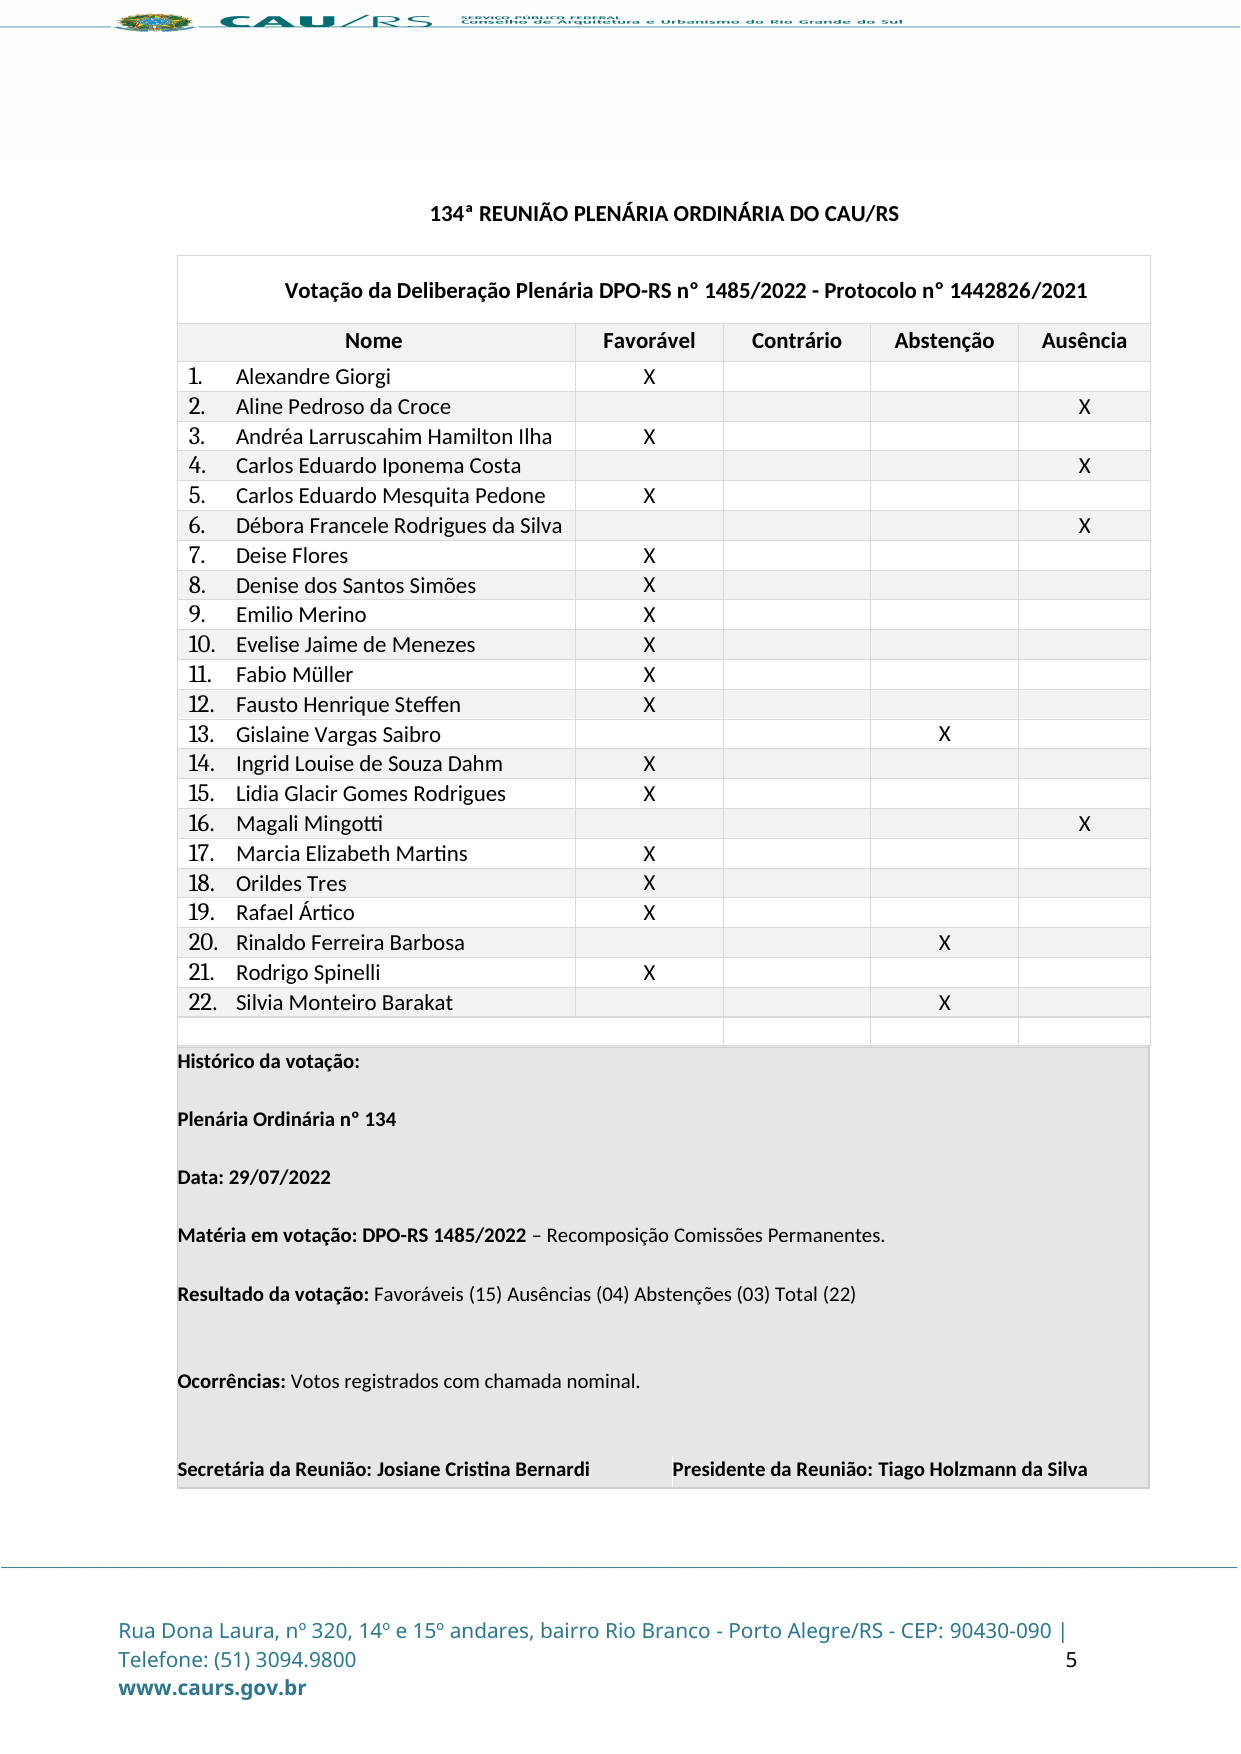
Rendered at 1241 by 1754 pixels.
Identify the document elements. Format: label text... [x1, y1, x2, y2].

table_cell Deise Flores [178, 541, 575, 569]
table_cell [724, 898, 870, 927]
table_cell [1019, 481, 1150, 510]
table_cell X [576, 422, 723, 450]
table_cell Marcia Elizabeth Martins [178, 839, 575, 867]
table_cell [871, 362, 1018, 391]
table_cell [871, 571, 1018, 599]
table_cell [871, 541, 1018, 569]
table_cell Evelise Jaime de Menezes [178, 630, 575, 659]
table_cell X [576, 869, 723, 897]
table_cell [724, 660, 870, 689]
table_cell [724, 481, 870, 510]
table_cell [871, 481, 1018, 510]
table_cell [871, 898, 1018, 927]
table_cell [1019, 839, 1150, 867]
table_cell X [576, 571, 723, 599]
table_cell [724, 839, 870, 867]
table_cell [724, 1018, 870, 1045]
table_cell Denise dos Santos Simões [178, 571, 575, 599]
table_cell [576, 720, 723, 748]
table_cell Ocorrências: Votos registrados com chamada nominal. [178, 1369, 1148, 1456]
table_cell X [576, 779, 723, 808]
table_cell X [576, 958, 723, 987]
table_cell [576, 928, 723, 957]
table_cell [576, 511, 723, 540]
table_cell [1019, 720, 1150, 748]
table_cell X [576, 630, 723, 659]
table_cell [724, 690, 870, 718]
table_cell [1019, 422, 1150, 450]
table_cell Carlos Eduardo Iponema Costa [178, 451, 575, 480]
table_cell [178, 1018, 723, 1045]
text 134ª REUNIÃO PLENÁRIA ORDINÁRIA DO CAU/RS [177, 199, 1152, 227]
table_cell [724, 511, 870, 540]
table_cell [1019, 600, 1150, 629]
table_cell X [576, 839, 723, 867]
table_cell [724, 541, 870, 569]
table_cell [871, 749, 1018, 778]
table_cell [871, 839, 1018, 867]
table_cell Magali Mingotti [178, 809, 575, 838]
table_cell [724, 928, 870, 957]
table_cell Abstenção [871, 324, 1018, 361]
table_cell Contrário [724, 324, 870, 361]
table_cell [1019, 898, 1150, 927]
table_cell [724, 422, 870, 450]
table_cell Orildes Tres [178, 869, 575, 897]
table_cell [724, 571, 870, 599]
table_cell [871, 958, 1018, 987]
table_cell [576, 392, 723, 421]
table_cell Presidente da Reunião: Tiago Holzmann da Silva [673, 1456, 1148, 1487]
table_cell [724, 451, 870, 480]
table_cell [871, 451, 1018, 480]
table_cell [1019, 571, 1150, 599]
table_cell Aline Pedroso da Croce [178, 392, 575, 421]
table_cell Emilio Merino [178, 600, 575, 629]
table_cell X [576, 749, 723, 778]
table_cell Ausência [1019, 324, 1150, 361]
table_cell Rodrigo Spinelli [178, 958, 575, 987]
table_cell Lidia Glacir Gomes Rodrigues [178, 779, 575, 808]
table_header Votação da Deliberação Plenária DPO-RS nº 1485/2022 - Protocolo nº 1442826/2021 [178, 256, 1150, 322]
table_cell X [1019, 511, 1150, 540]
table_cell [871, 422, 1018, 450]
table_cell Gislaine Vargas Saibro [178, 720, 575, 748]
table_cell X [576, 362, 723, 391]
table_cell [724, 988, 870, 1016]
table_cell [1019, 988, 1150, 1016]
table_cell X [871, 720, 1018, 748]
table_cell Silvia Monteiro Barakat [178, 988, 575, 1016]
table_cell X [576, 898, 723, 927]
table_cell Andréa Larruscahim Hamilton Ilha [178, 422, 575, 450]
table_cell [724, 600, 870, 629]
table_cell Carlos Eduardo Mesquita Pedone [178, 481, 575, 510]
table_cell X [1019, 392, 1150, 421]
table_cell [871, 779, 1018, 808]
table_cell X [871, 988, 1018, 1016]
table_cell [871, 809, 1018, 838]
table_cell [1019, 958, 1150, 987]
table_cell X [576, 600, 723, 629]
table_cell Nome [178, 324, 575, 361]
table_cell [724, 630, 870, 659]
table_cell X [576, 690, 723, 718]
table_cell [1019, 779, 1150, 808]
table_cell Data: 29/07/2022 Matéria em votação: DPO-RS 1485/2022 – Recomposição Comissões Permanentes. [178, 1164, 1148, 1281]
table_cell Fabio Müller [178, 660, 575, 689]
table_cell X [1019, 809, 1150, 838]
table_cell [871, 1018, 1018, 1045]
table_cell [1019, 749, 1150, 778]
table_cell X [576, 541, 723, 569]
table_cell [1019, 630, 1150, 659]
table_cell X [576, 660, 723, 689]
table_cell [1019, 541, 1150, 569]
table_cell Rinaldo Ferreira Barbosa [178, 928, 575, 957]
table_cell [724, 392, 870, 421]
table_cell [724, 362, 870, 391]
table_cell [1019, 1018, 1150, 1045]
table_cell Débora Francele Rodrigues da Silva [178, 511, 575, 540]
table_cell [724, 809, 870, 838]
table_cell [724, 720, 870, 748]
table_cell [724, 779, 870, 808]
table_cell [1019, 690, 1150, 718]
table_cell Fausto Henrique Steffen [178, 690, 575, 718]
table_cell [576, 809, 723, 838]
table_cell [576, 451, 723, 480]
table_cell Alexandre Giorgi [178, 362, 575, 391]
table_cell [871, 869, 1018, 897]
table_cell Secretária da Reunião: Josiane Cristina Bernardi [178, 1456, 672, 1487]
table_cell X [871, 928, 1018, 957]
table_cell Favorável [576, 324, 723, 361]
table_header Histórico da votação: [178, 1048, 1148, 1106]
table_cell Ingrid Louise de Souza Dahm [178, 749, 575, 778]
table_cell Resultado da votação: Favoráveis (15) Ausências (04) Abstenções (03) Total (22) [178, 1281, 1148, 1369]
table_cell [871, 660, 1018, 689]
table_cell [724, 749, 870, 778]
table_cell [1019, 869, 1150, 897]
table_cell [724, 958, 870, 987]
table_cell [871, 690, 1018, 718]
table_cell [576, 988, 723, 1016]
table_cell [871, 511, 1018, 540]
table_cell X [576, 481, 723, 510]
table_cell [1019, 928, 1150, 957]
table_cell [871, 392, 1018, 421]
table_cell X [1019, 451, 1150, 480]
table_cell [1019, 362, 1150, 391]
table_cell [1019, 660, 1150, 689]
table_cell Rafael Ártico [178, 898, 575, 927]
table_cell [724, 869, 870, 897]
table_cell [871, 630, 1018, 659]
table_cell [871, 600, 1018, 629]
table_cell Plenária Ordinária nº 134 [178, 1106, 1148, 1164]
